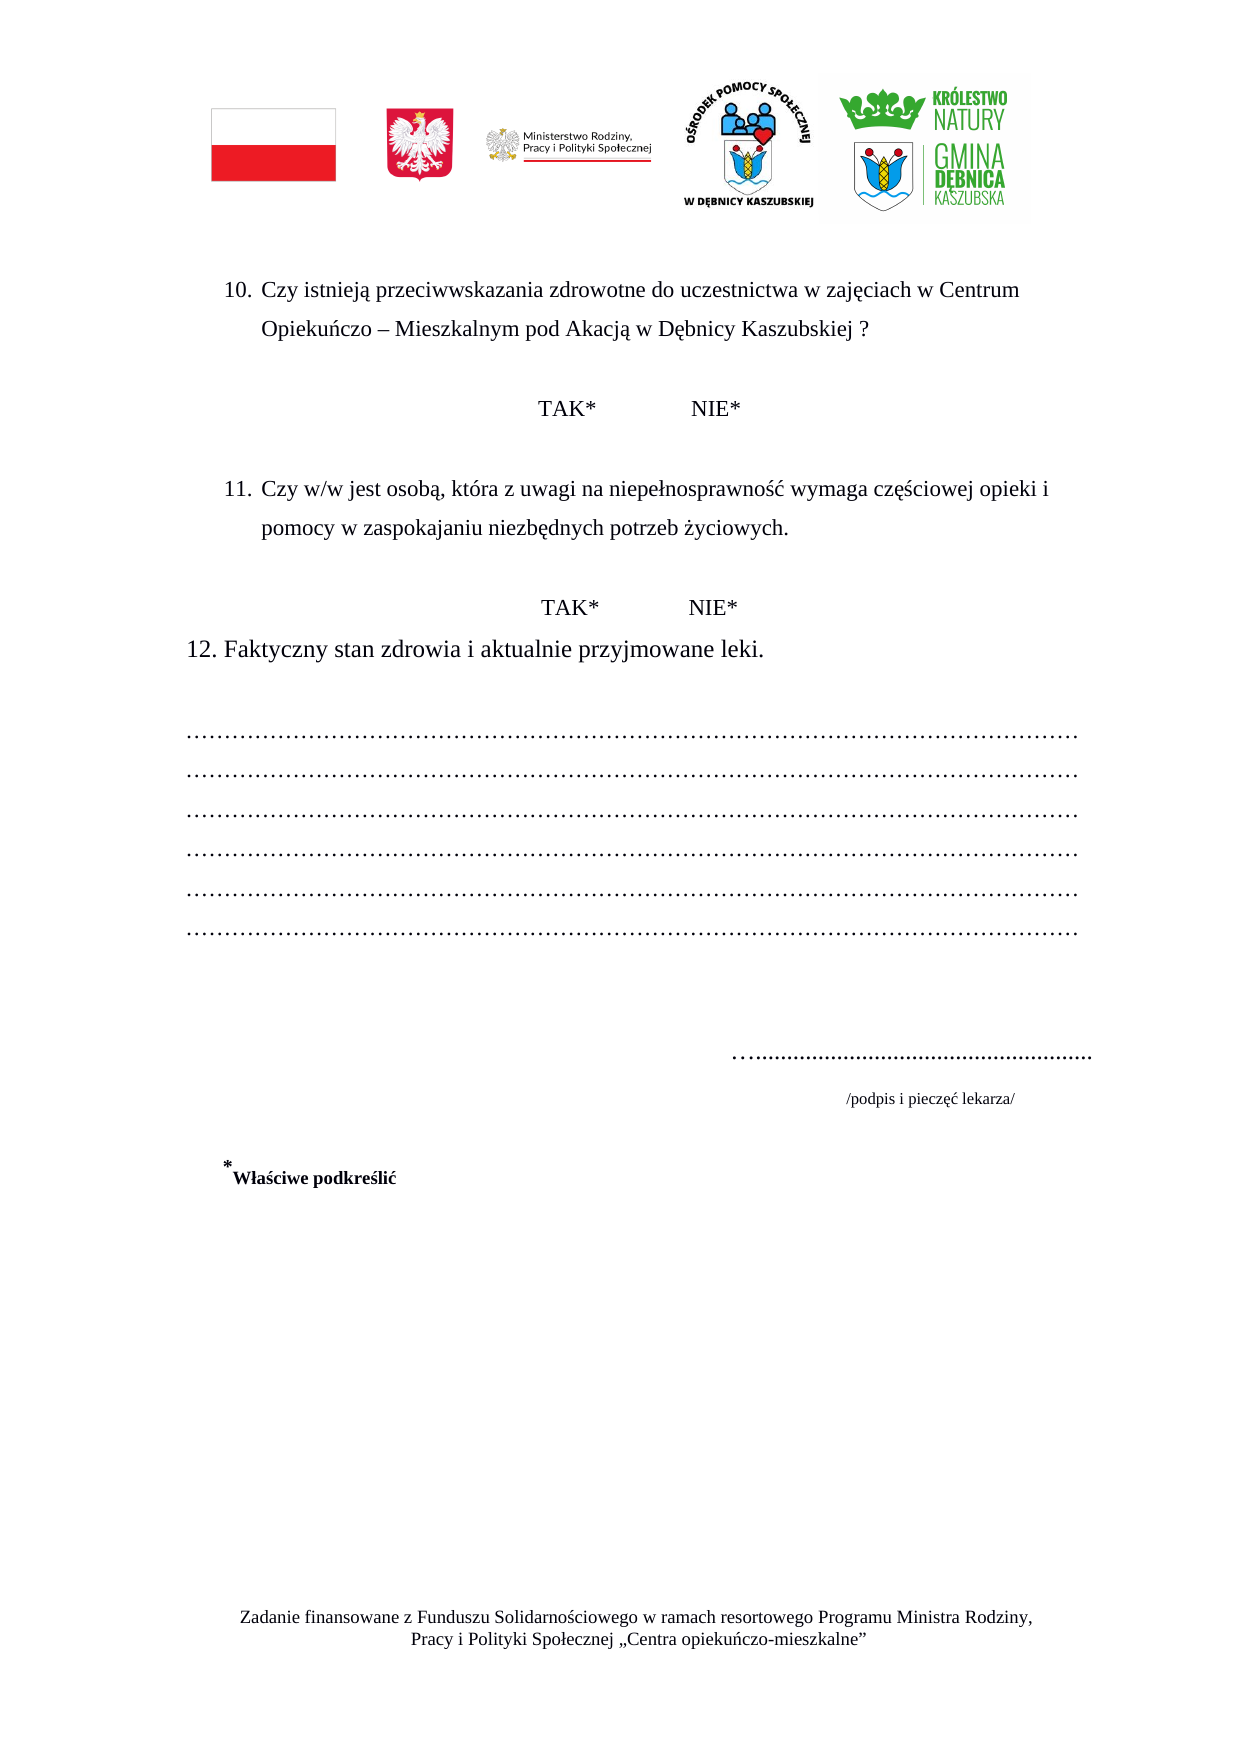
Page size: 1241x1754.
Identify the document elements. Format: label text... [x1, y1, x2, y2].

text …...................................................... [148, 1036, 1093, 1065]
list Czy istnieją przeciwwskazania zdrowotne do uczestnictwa w zajęciach w Centrum Opiekuńczo – Mieszkalnym pod Akacją w Dębnicy Kaszubskiej ? [224, 276, 1093, 342]
list TAK* NIE* [186, 594, 1093, 621]
text ……………………………………………………………………………………………………………………………………………………………………………………………………………………………………………………………………………………………………………………………………………………………………………………………………………………………… [185, 796, 1093, 941]
list Faktyczny stan zdrowia i aktualnie przyjmowane leki. [186, 634, 1093, 663]
text *Właściwe podkreślić [223, 1155, 1093, 1191]
text /podpis i pieczęć lekarza/ [148, 1079, 1093, 1108]
text ……………………………………………………………………………………………………………………………………………………………………………………………………………… [185, 717, 1093, 783]
list TAK* NIE* [186, 395, 1093, 422]
list Czy w/w jest osobą, która z uwagi na niepełnosprawność wymaga częściowej opieki i pomocy w zaspokajaniu niezbędnych potrzeb życiowych. [224, 475, 1093, 541]
